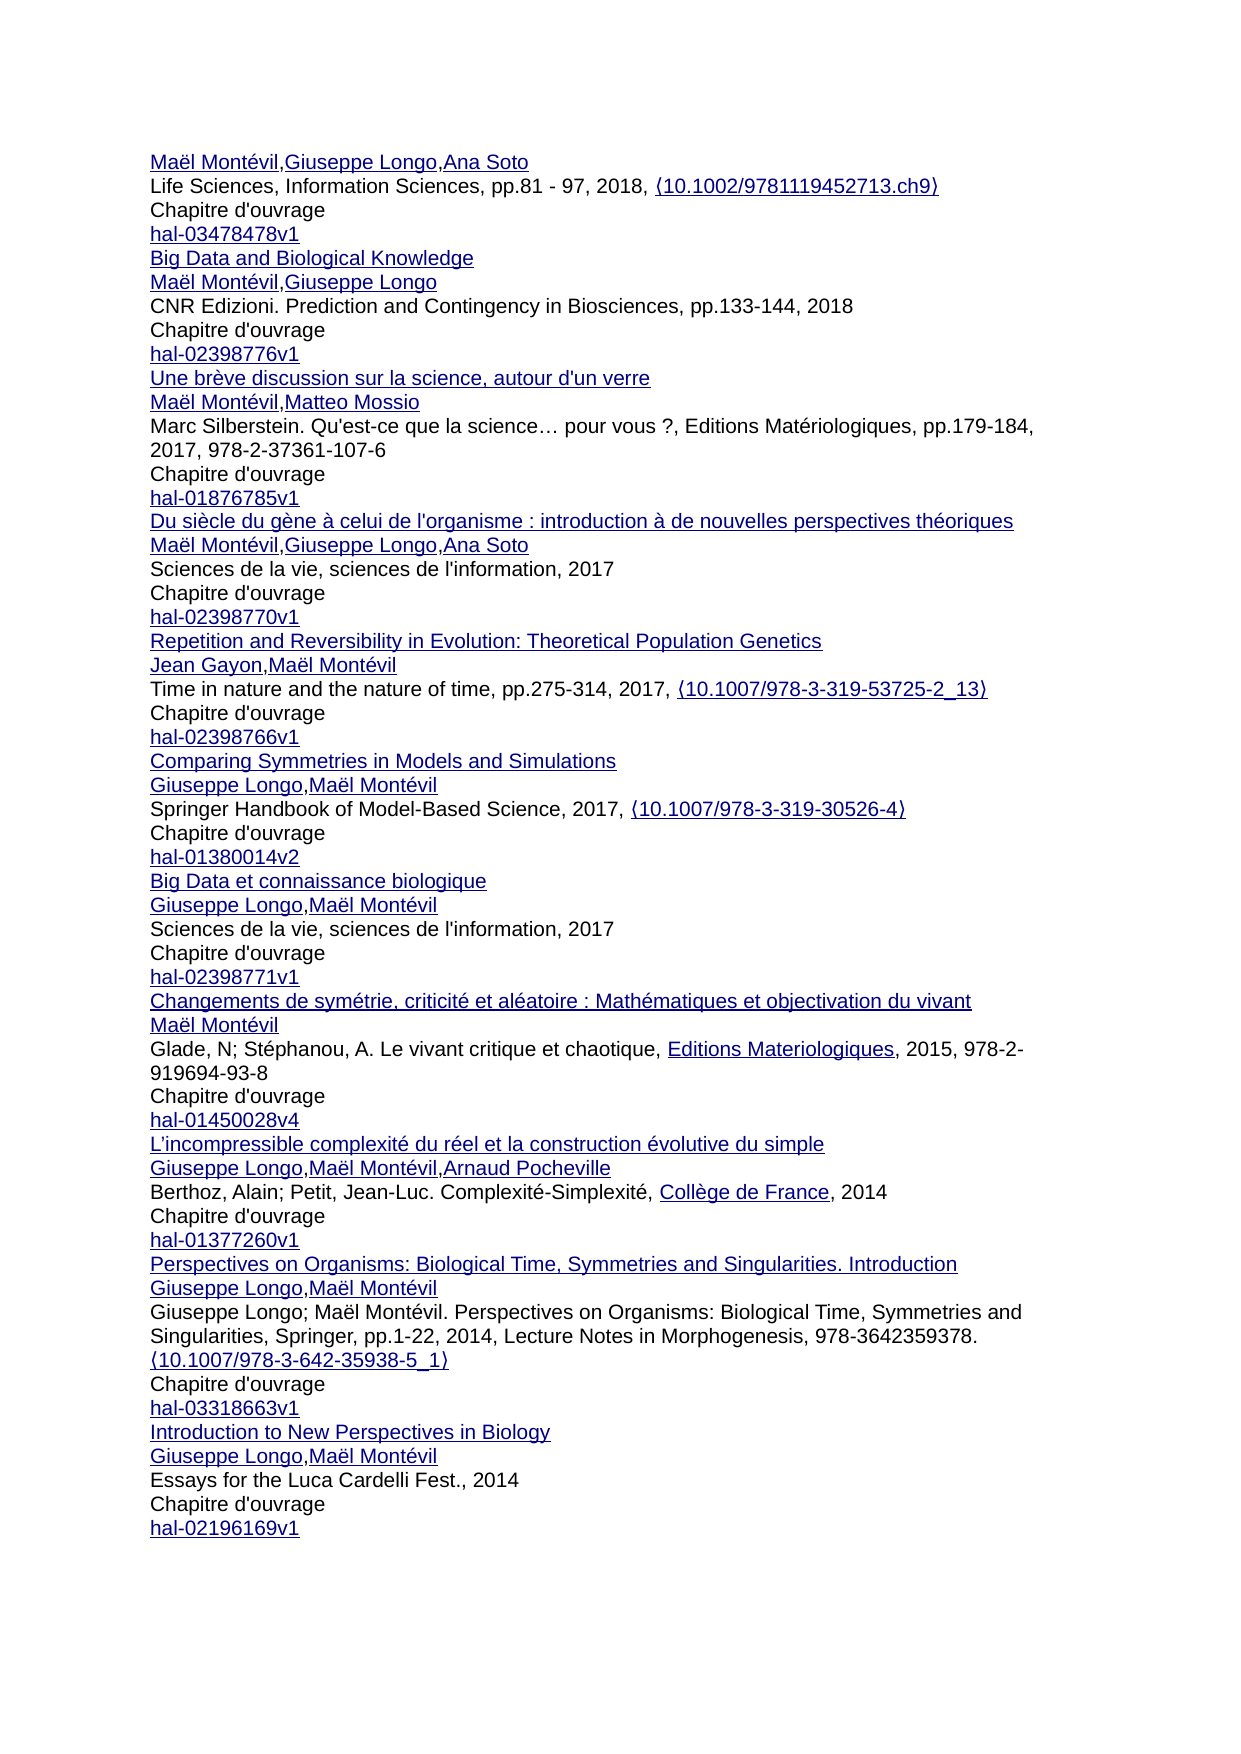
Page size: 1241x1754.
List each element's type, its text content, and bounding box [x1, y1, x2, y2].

table_cell Comparing Symmetries in Models and Simulations Giuseppe Longo,Maël Montévil Springer Handbook of Model-Based Science, 2017, ⟨10.1007/978-3-319-30526-4⟩ Chapitre d'ouvrage hal-01380014v2 [150, 749, 1090, 869]
table_cell Perspectives on Organisms: Biological Time, Symmetries and Singularities. Introduction Giuseppe Longo,Maël Montévil Giuseppe Longo; Maël Montévil. Perspectives on Organisms: Biological Time, Symmetries and Singularities, Springer, pp.1-22, 2014, Lecture Notes in Morphogenesis, 978-3642359378. ⟨10.1007/978-3-642-35938-5_1⟩ Chapitre d'ouvrage hal-03318663v1 [150, 1252, 1090, 1420]
table_cell Changements de symétrie, criticité et aléatoire : Mathématiques et objectivation du vivant Maël Montévil Glade, N; Stéphanou, A. Le vivant critique et chaotique, Editions Materiologiques, 2015, 978-2-919694-93-8 Chapitre d'ouvrage hal-01450028v4 [150, 989, 1090, 1132]
table_cell L’incompressible complexité du réel et la construction évolutive du simple Giuseppe Longo,Maël Montévil,Arnaud Pocheville Berthoz, Alain; Petit, Jean-Luc. Complexité-Simplexité, Collège de France, 2014 Chapitre d'ouvrage hal-01377260v1 [150, 1132, 1090, 1252]
table_cell Big Data et connaissance biologique Giuseppe Longo,Maël Montévil Sciences de la vie, sciences de l'information, 2017 Chapitre d'ouvrage hal-02398771v1 [150, 869, 1090, 988]
table_cell Maël Montévil,Giuseppe Longo,Ana Soto Life Sciences, Information Sciences, pp.81 - 97, 2018, ⟨10.1002/9781119452713.ch9⟩ Chapitre d'ouvrage hal-03478478v1 [150, 150, 1090, 246]
table_cell Une brève discussion sur la science, autour d'un verre Maël Montévil,Matteo Mossio Marc Silberstein. Qu'est-ce que la science… pour vous ?, Editions Matériologiques, pp.179-184, 2017, 978-2-37361-107-6 Chapitre d'ouvrage hal-01876785v1 [150, 366, 1090, 509]
table_cell Big Data and Biological Knowledge Maël Montévil,Giuseppe Longo CNR Edizioni. Prediction and Contingency in Biosciences, pp.133-144, 2018 Chapitre d'ouvrage hal-02398776v1 [150, 246, 1090, 366]
table_cell Introduction to New Perspectives in Biology Giuseppe Longo,Maël Montévil Essays for the Luca Cardelli Fest., 2014 Chapitre d'ouvrage hal-02196169v1 [150, 1420, 1090, 1539]
table_cell Repetition and Reversibility in Evolution: Theoretical Population Genetics Jean Gayon,Maël Montévil Time in nature and the nature of time, pp.275-314, 2017, ⟨10.1007/978-3-319-53725-2_13⟩ Chapitre d'ouvrage hal-02398766v1 [150, 629, 1090, 749]
table_cell Du siècle du gène à celui de l'organisme : introduction à de nouvelles perspectives théoriques Maël Montévil,Giuseppe Longo,Ana Soto Sciences de la vie, sciences de l'information, 2017 Chapitre d'ouvrage hal-02398770v1 [150, 509, 1090, 629]
